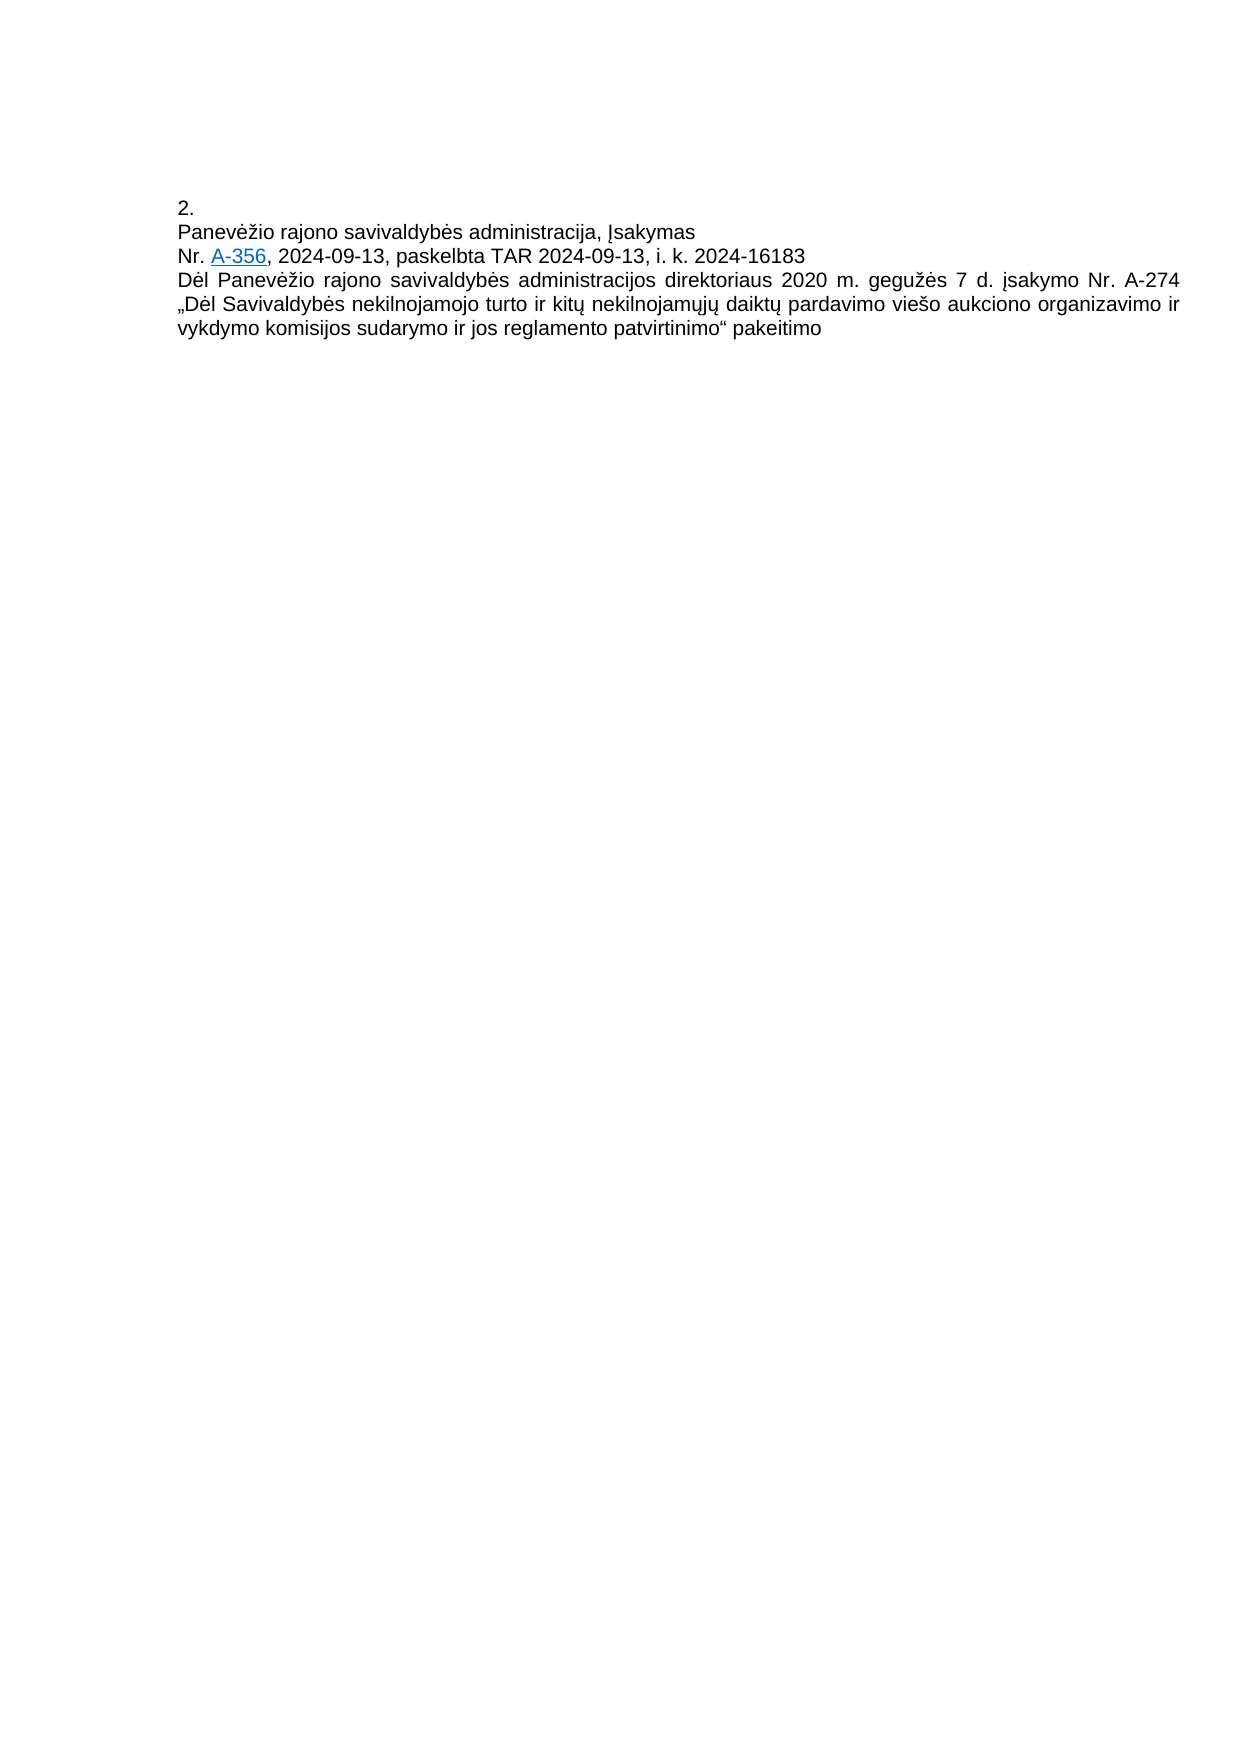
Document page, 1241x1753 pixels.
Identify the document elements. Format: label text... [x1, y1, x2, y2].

text 2. [177, 196, 1181, 220]
text Nr. A-356, 2024-09-13, paskelbta TAR 2024-09-13, i. k. 2024-16183 [177, 244, 1181, 268]
text Panevėžio rajono savivaldybės administracija, Įsakymas [177, 220, 1181, 244]
text Dėl Panevėžio rajono savivaldybės administracijos direktoriaus 2020 m. gegužės 7 d. įsakymo Nr. A-274 „Dėl Savivaldybės nekilnojamojo turto ir kitų nekilnojamųjų daiktų pardavimo viešo aukciono organizavimo ir vykdymo komisijos sudarymo ir jos reglamento patvirtinimo“ pakeitimo [177, 268, 1181, 340]
